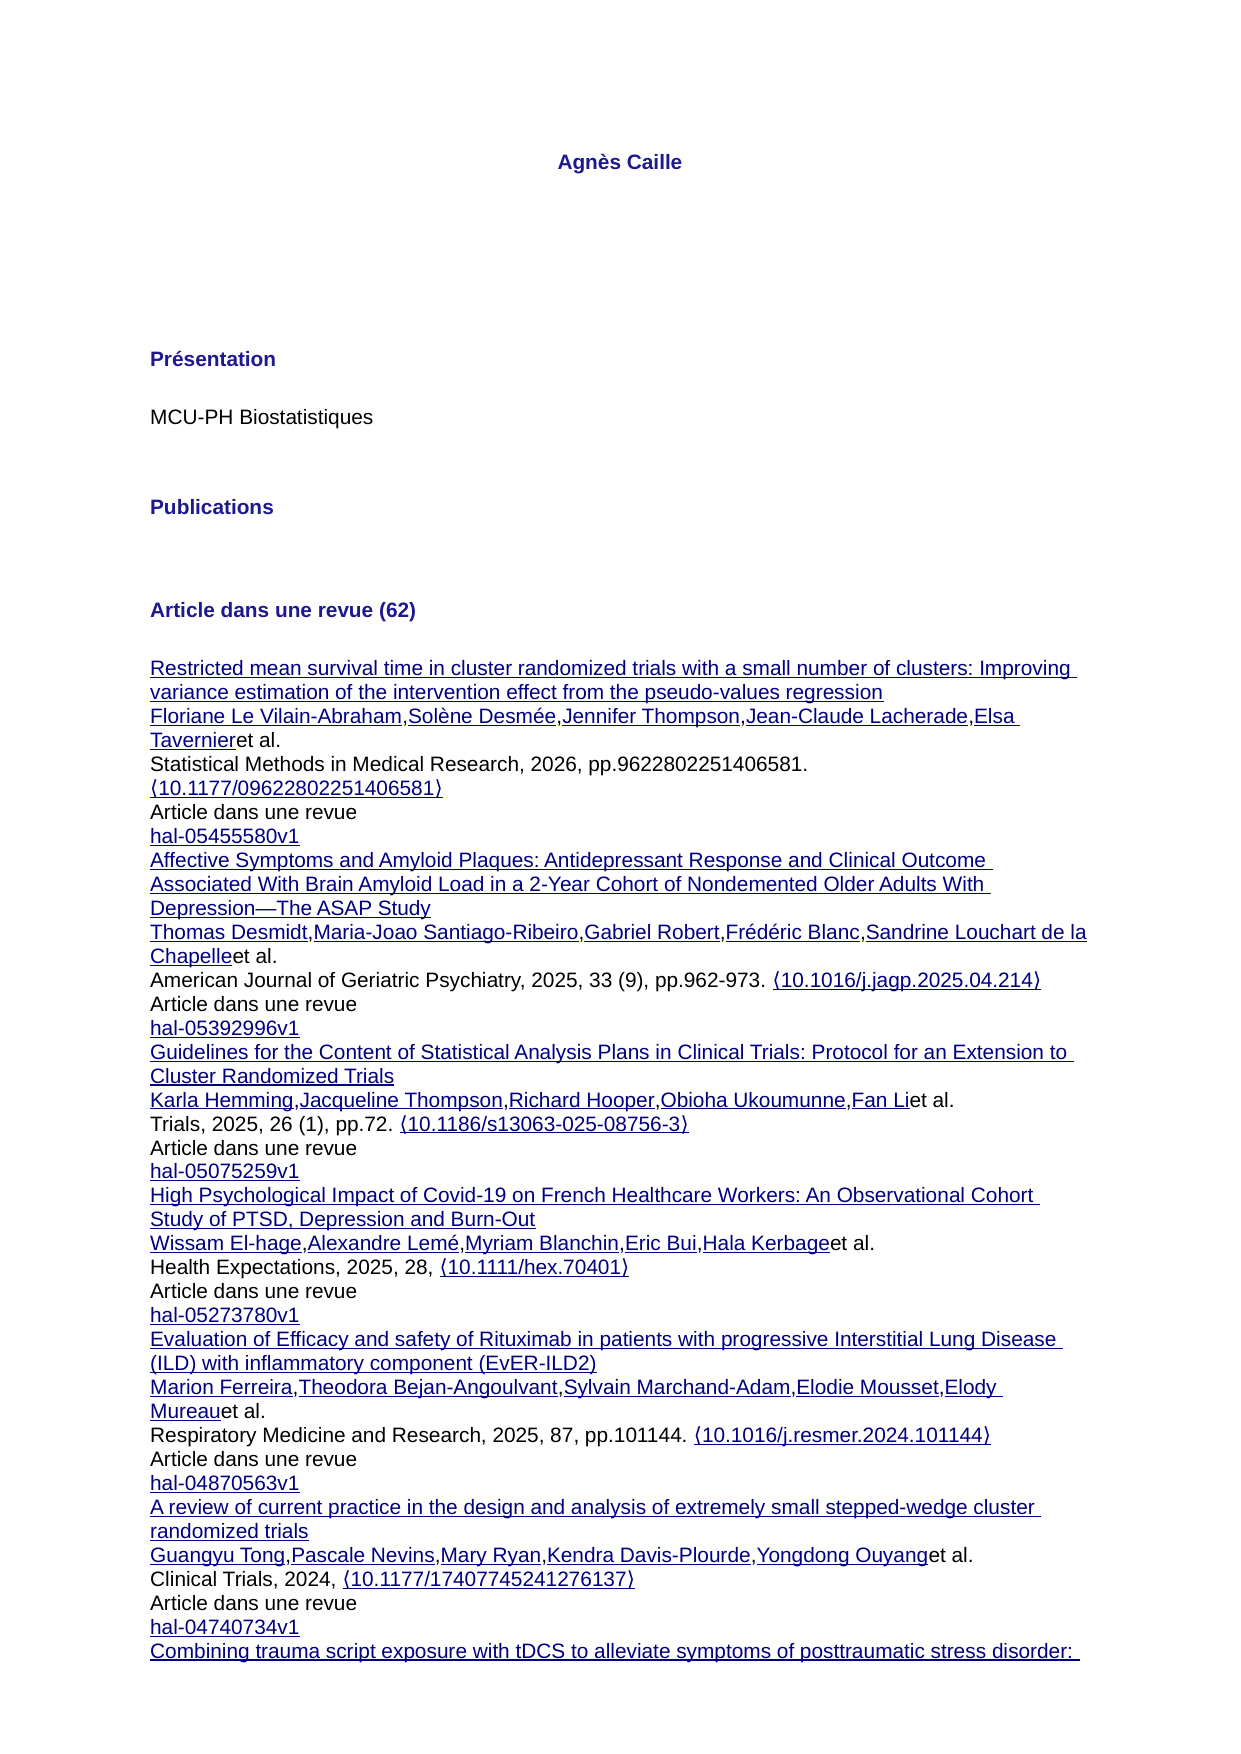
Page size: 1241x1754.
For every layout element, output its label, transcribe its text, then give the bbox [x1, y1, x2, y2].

table_cell Affective Symptoms and Amyloid Plaques: Antidepressant Response and Clinical Outcome Associated With Brain Amyloid Load in a 2-Year Cohort of Nondemented Older Adults With Depression—The ASAP Study Thomas Desmidt,Maria-Joao Santiago-Ribeiro,Gabriel Robert,Frédéric Blanc,Sandrine Louchart de la Chapelleet al. American Journal of Geriatric Psychiatry, 2025, 33 (9), pp.962-973. ⟨10.1016/j.jagp.2025.04.214⟩ Article dans une revue hal-05392996v1 [150, 848, 1090, 1039]
subtitle Article dans une revue (62) [150, 598, 1090, 622]
table_cell High Psychological Impact of Covid‐19 on French Healthcare Workers: An Observational Cohort Study of PTSD, Depression and Burn‐Out Wissam El‐hage,Alexandre Lemé,Myriam Blanchin,Eric Bui,Hala Kerbageet al. Health Expectations, 2025, 28, ⟨10.1111/hex.70401⟩ Article dans une revue hal-05273780v1 [150, 1183, 1090, 1327]
table_cell A review of current practice in the design and analysis of extremely small stepped-wedge cluster randomized trials Guangyu Tong,Pascale Nevins,Mary Ryan,Kendra Davis-Plourde,Yongdong Ouyanget al. Clinical Trials, 2024, ⟨10.1177/17407745241276137⟩ Article dans une revue hal-04740734v1 [150, 1495, 1090, 1638]
table_header Restricted mean survival time in cluster randomized trials with a small number of clusters: Improving variance estimation of the intervention effect from the pseudo-values regression Floriane Le Vilain-Abraham,Solène Desmée,Jennifer Thompson,Jean-Claude Lacherade,Elsa Tavernieret al. Statistical Methods in Medical Research, 2026, pp.9622802251406581. ⟨10.1177/09622802251406581⟩ Article dans une revue hal-05455580v1 [150, 656, 1090, 848]
subtitle Présentation [150, 347, 1090, 371]
subtitle Agnès Caille [150, 150, 1090, 174]
subtitle Publications [150, 495, 1090, 519]
table_cell Combining trauma script exposure with tDCS to alleviate symptoms of posttraumatic stress disorder: [150, 1639, 1090, 1662]
text MCU-PH Biostatistiques [150, 405, 1090, 429]
table_cell Evaluation of Efficacy and safety of Rituximab in patients with progressive Interstitial Lung Disease (ILD) with inflammatory component (EvER-ILD2) Marion Ferreira,Theodora Bejan-Angoulvant,Sylvain Marchand-Adam,Elodie Mousset,Elody Mureauet al. Respiratory Medicine and Research, 2025, 87, pp.101144. ⟨10.1016/j.resmer.2024.101144⟩ Article dans une revue hal-04870563v1 [150, 1327, 1090, 1495]
table_cell Guidelines for the Content of Statistical Analysis Plans in Clinical Trials: Protocol for an Extension to Cluster Randomized Trials Karla Hemming,Jacqueline Thompson,Richard Hooper,Obioha Ukoumunne,Fan Liet al. Trials, 2025, 26 (1), pp.72. ⟨10.1186/s13063-025-08756-3⟩ Article dans une revue hal-05075259v1 [150, 1040, 1090, 1183]
